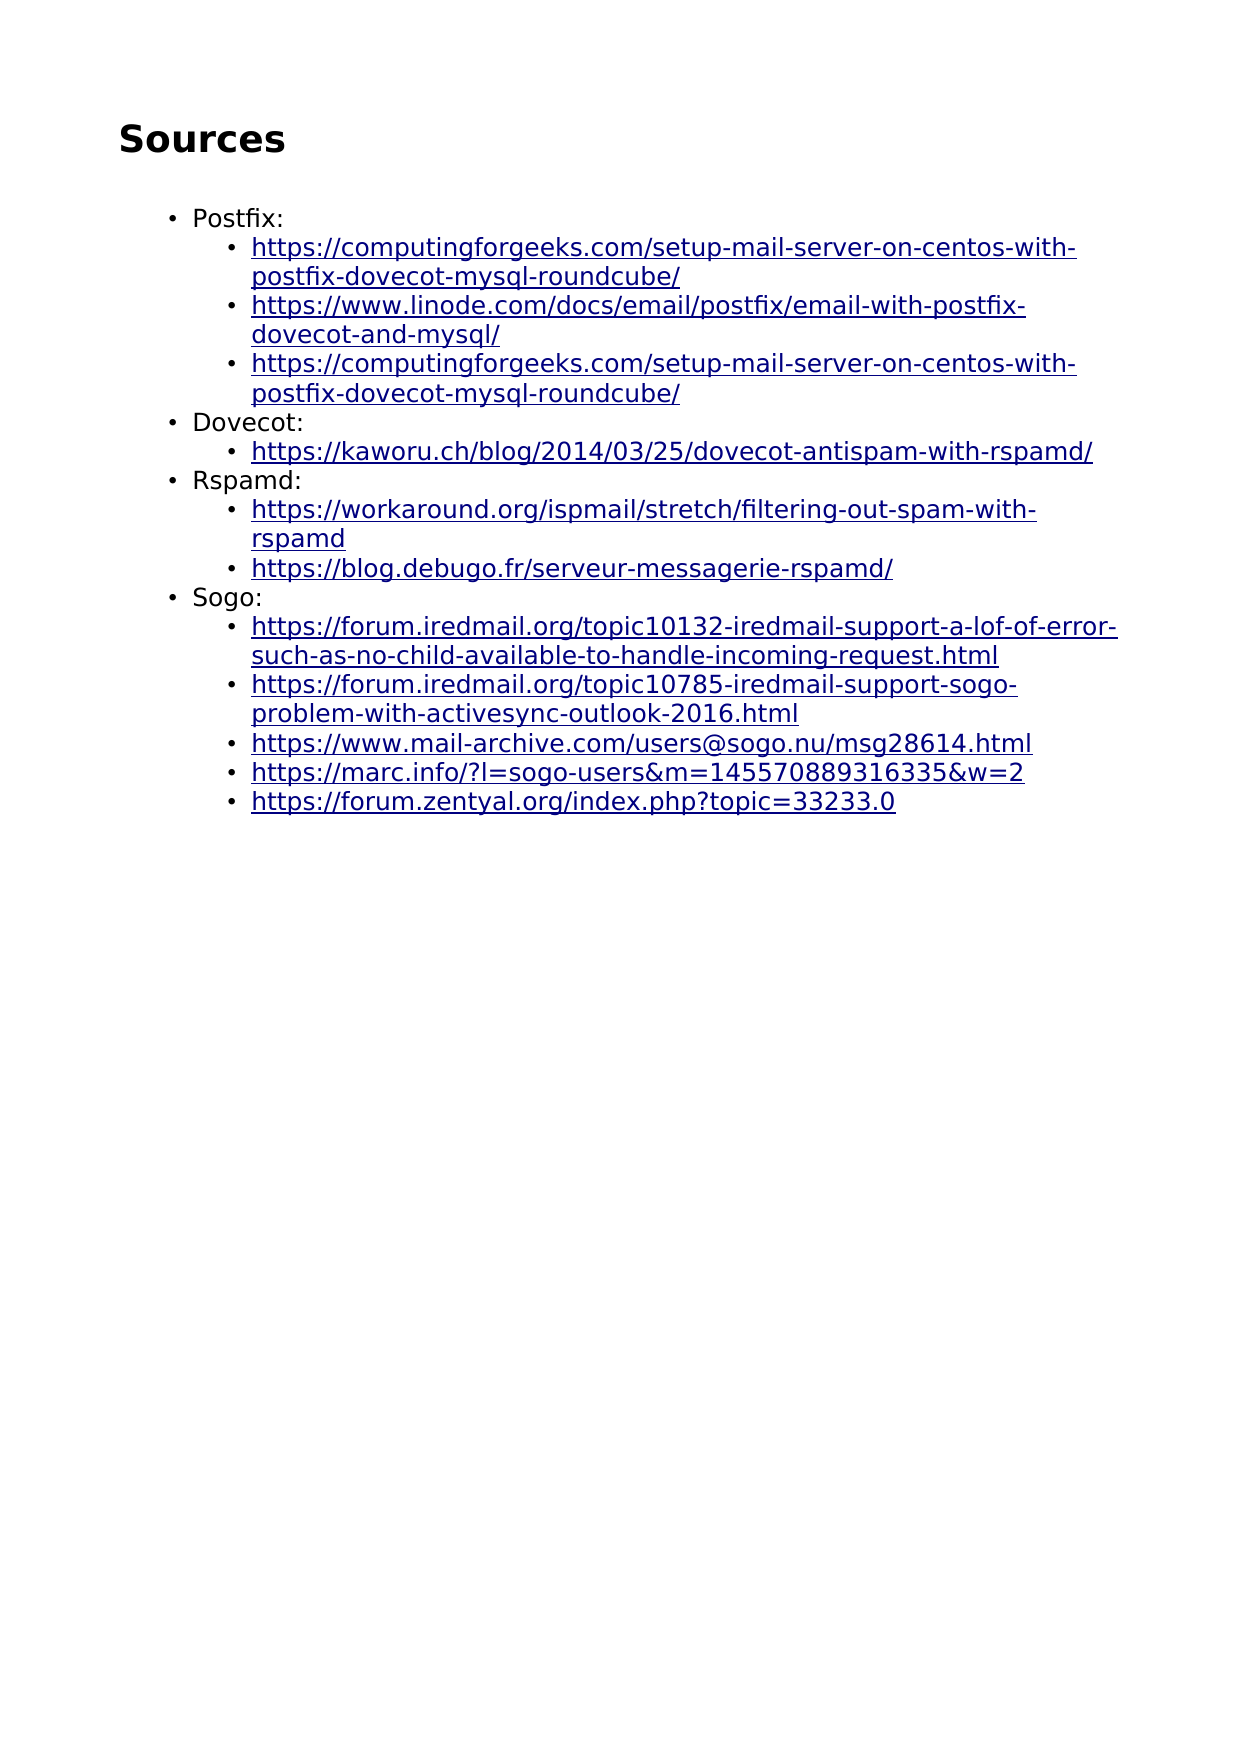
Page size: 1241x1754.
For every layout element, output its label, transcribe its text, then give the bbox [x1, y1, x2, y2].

list https://forum.iredmail.org/topic10785-iredmail-support-sogo-problem-with-activesync-outlook-2016.html [236, 670, 1122, 729]
list https://computingforgeeks.com/setup-mail-server-on-centos-with-postfix-dovecot-mysql-roundcube/ [236, 233, 1122, 291]
subtitle Sources [118, 118, 1122, 162]
list https://forum.iredmail.org/topic10132-iredmail-support-a-lof-of-error-such-as-no-child-available-to-handle-incoming-request.html [236, 612, 1122, 670]
list https://www.mail-archive.com/users@sogo.nu/msg28614.html [236, 729, 1122, 758]
list https://forum.zentyal.org/index.php?topic=33233.0 [236, 787, 1122, 816]
list Sogo: [177, 583, 1122, 612]
list https://kaworu.ch/blog/2014/03/25/dovecot-antispam-with-rspamd/ [236, 437, 1122, 466]
list https://marc.info/?l=sogo-users&m=145570889316335&w=2 [236, 758, 1122, 787]
list Postfix: [177, 204, 1122, 233]
list Dovecot: [177, 408, 1122, 437]
list https://blog.debugo.fr/serveur-messagerie-rspamd/ [236, 554, 1122, 583]
list https://computingforgeeks.com/setup-mail-server-on-centos-with-postfix-dovecot-mysql-roundcube/ [236, 349, 1122, 408]
list https://www.linode.com/docs/email/postfix/email-with-postfix-dovecot-and-mysql/ [236, 291, 1122, 349]
list Rspamd: [177, 466, 1122, 495]
list https://workaround.org/ispmail/stretch/filtering-out-spam-with-rspamd [236, 495, 1122, 554]
